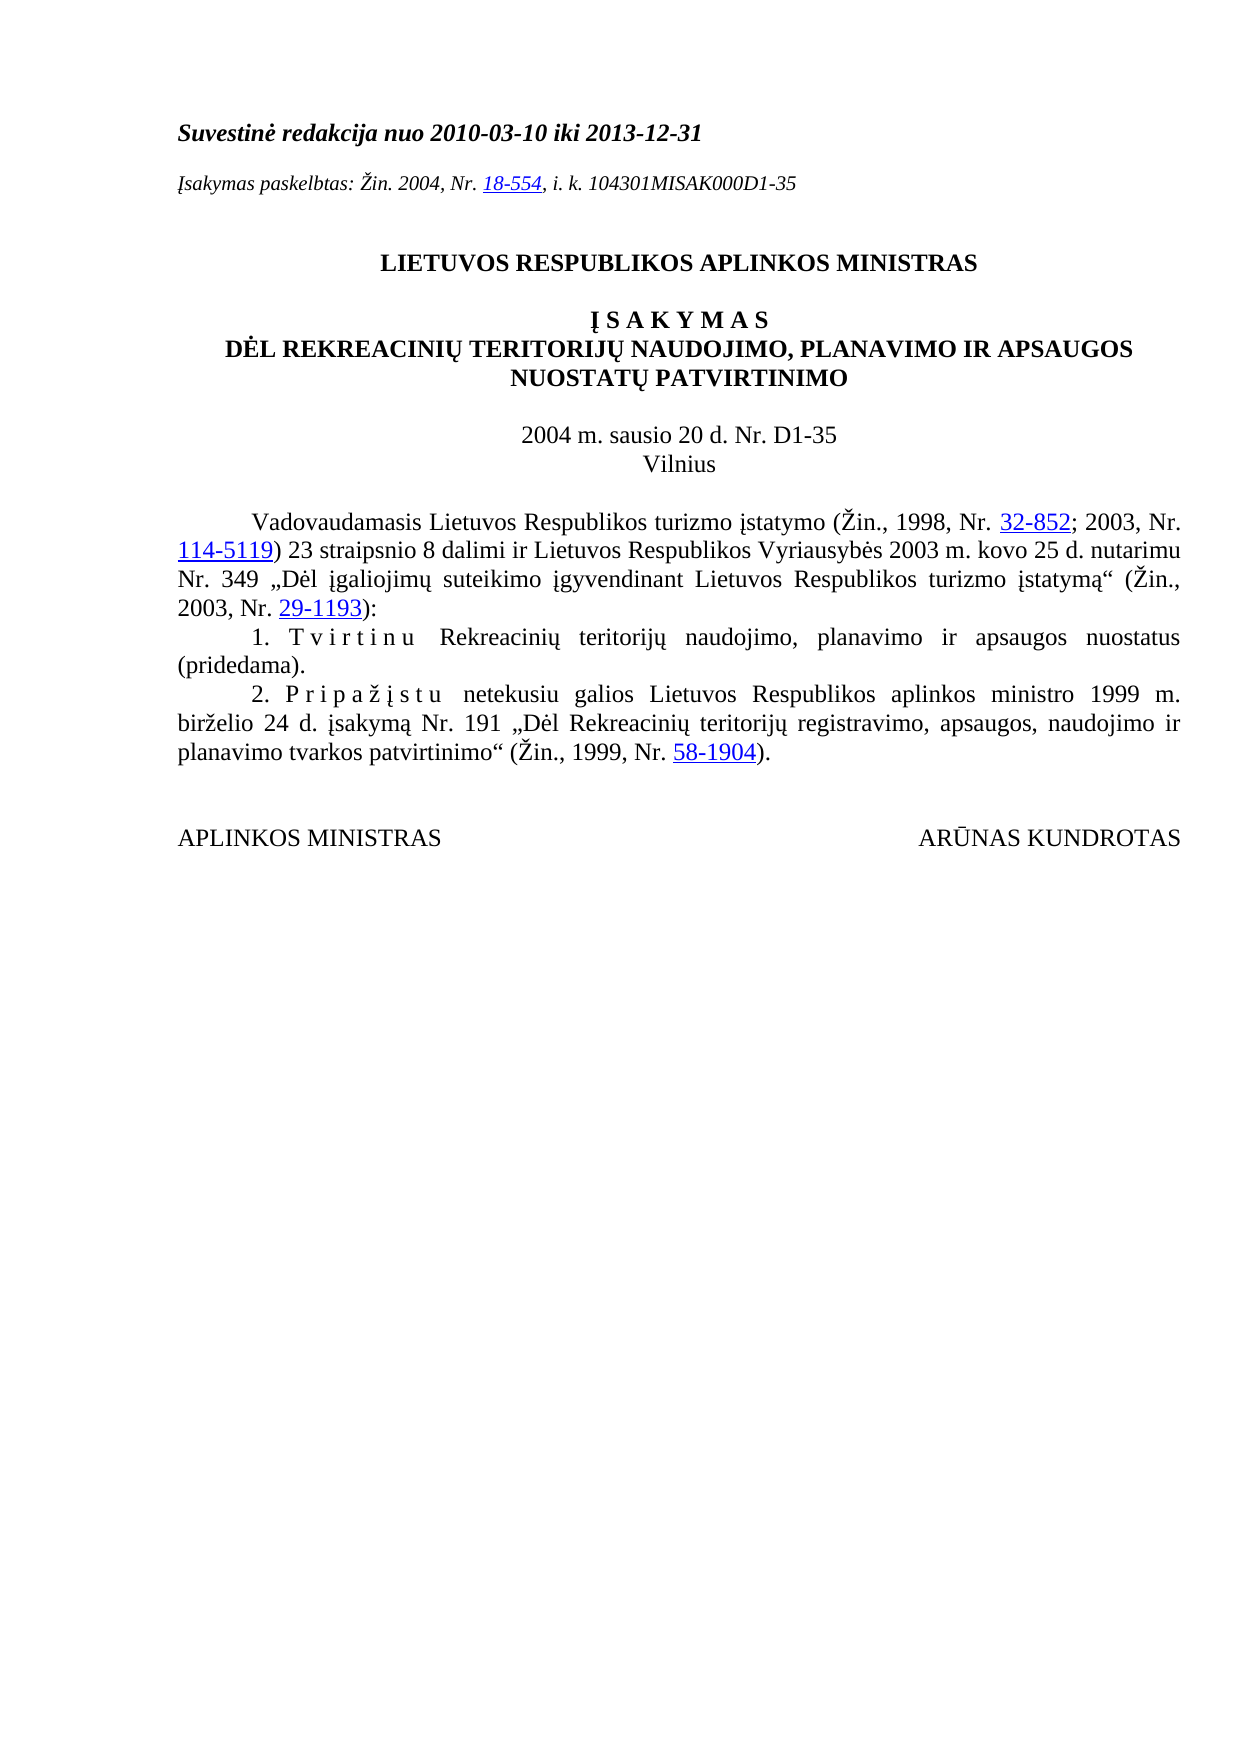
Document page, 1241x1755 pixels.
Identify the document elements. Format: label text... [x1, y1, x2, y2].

text 2004 m. sausio 20 d. Nr. D1-35 [177, 420, 1181, 449]
text Vilnius [177, 449, 1181, 478]
text DĖL REKREACINIŲ TERITORIJŲ NAUDOJIMO, PLANAVIMO IR APSAUGOS NUOSTATŲ PATVIRTINIMO [177, 334, 1181, 392]
text Įsakymas paskelbtas: Žin. 2004, Nr. 18-554, i. k. 104301MISAK000D1-35 [177, 171, 1181, 195]
text 1. Tvirtinu Rekreacinių teritorijų naudojimo, planavimo ir apsaugos nuostatus (pridedama). [177, 622, 1181, 679]
text LIETUVOS RESPUBLIKOS APLINKOS MINISTRAS [177, 248, 1181, 277]
text Vadovaudamasis Lietuvos Respublikos turizmo įstatymo (Žin., 1998, Nr. 32-852; 2003, Nr. 114-5119) 23 straipsnio 8 dalimi ir Lietuvos Respublikos Vyriausybės 2003 m. kovo 25 d. nutarimu Nr. 349 „Dėl įgaliojimų suteikimo įgyvendinant Lietuvos Respublikos turizmo įstatymą“ (Žin., 2003, Nr. 29-1193): [177, 507, 1181, 622]
text APLINKOS MINISTRAS ARŪNAS KUNDROTAS [177, 823, 1181, 852]
text Suvestinė redakcija nuo 2010-03-10 iki 2013-12-31 [177, 118, 1181, 147]
text 2. Pripažįstu netekusiu galios Lietuvos Respublikos aplinkos ministro 1999 m. birželio 24 d. įsakymą Nr. 191 „Dėl Rekreacinių teritorijų registravimo, apsaugos, naudojimo ir planavimo tvarkos patvirtinimo“ (Žin., 1999, Nr. 58-1904). [177, 679, 1181, 765]
text Į S A K Y M A S [177, 305, 1181, 334]
